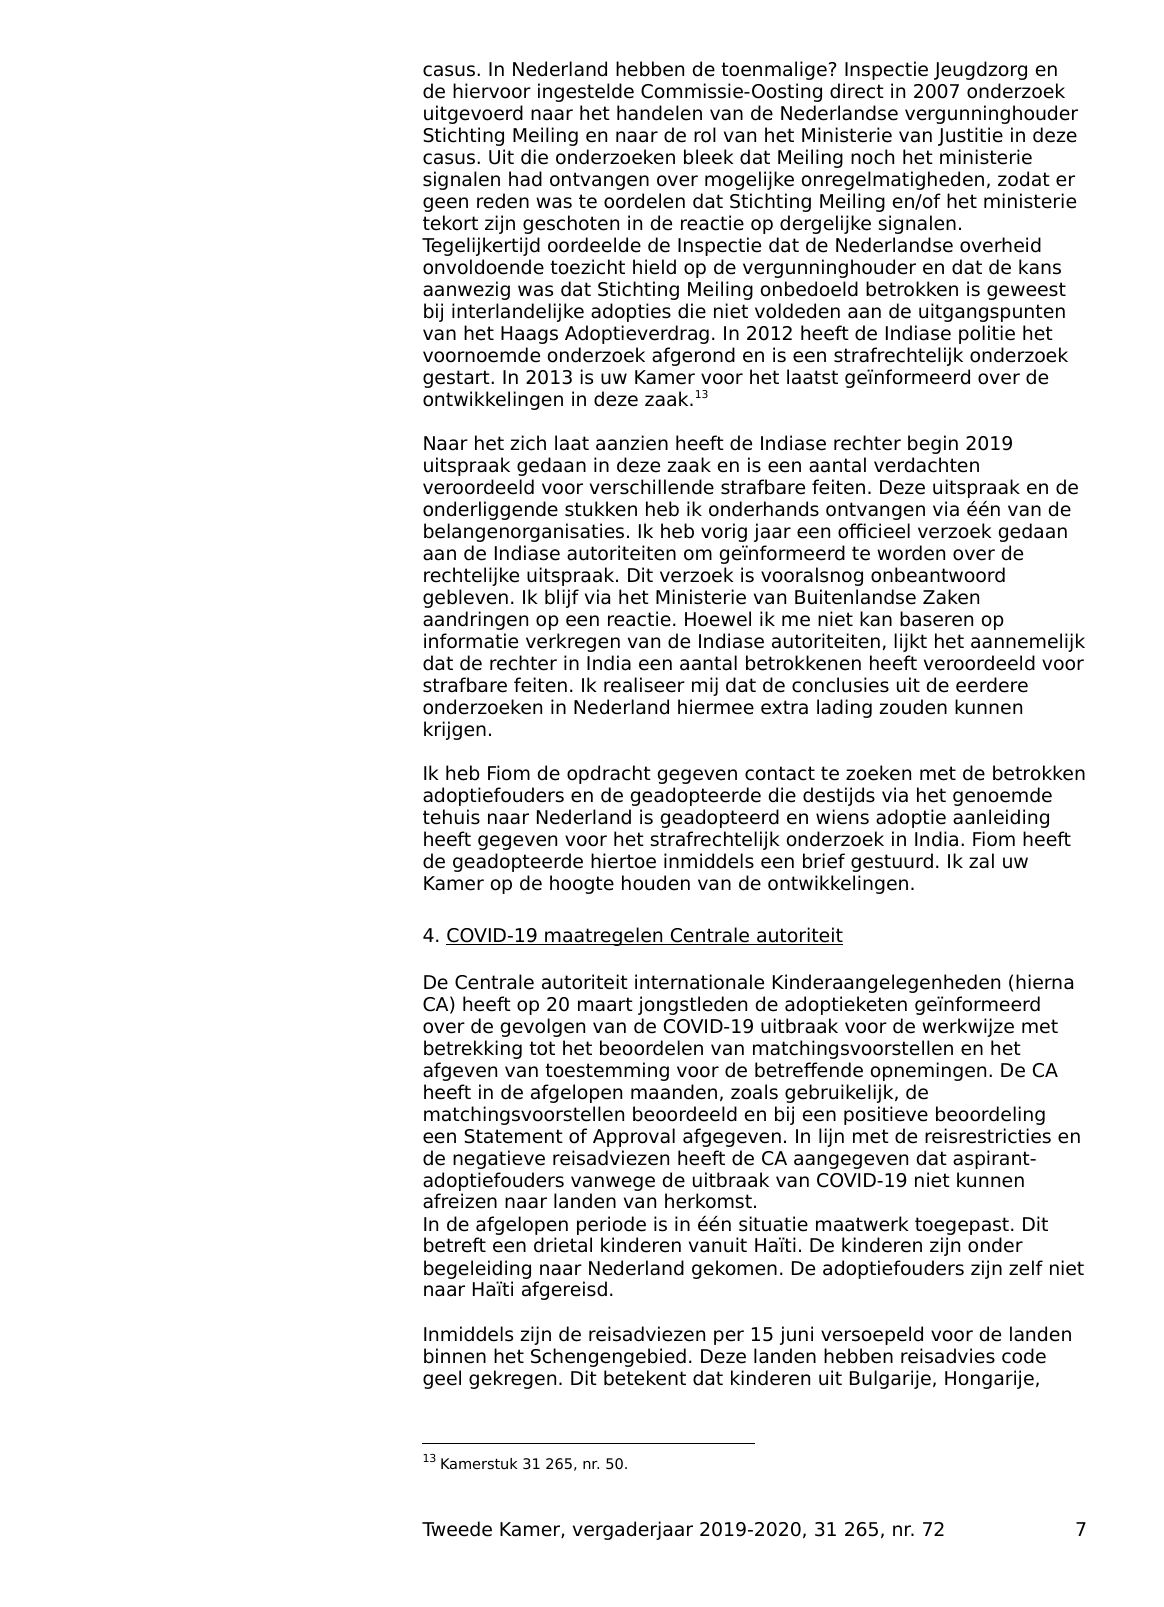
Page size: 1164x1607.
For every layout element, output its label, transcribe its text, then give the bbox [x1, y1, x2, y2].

subtitle 4. COVID-19 maatregelen Centrale autoriteit [422, 925, 1087, 947]
text In de afgelopen periode is in één situatie maatwerk toegepast. Dit betreft een drietal kinderen vanuit Haïti. De kinderen zijn onder begeleiding naar Nederland gekomen. De adoptiefouders zijn zelf niet naar Haïti afgereisd. [422, 1213, 1087, 1301]
text Kamerstuk 31 265, nr. 50. [422, 1452, 1087, 1474]
text De Centrale autoriteit internationale Kinderaangelegenheden (hierna CA) heeft op 20 maart jongstleden de adoptieketen geïnformeerd over de gevolgen van de COVID-19 uitbraak voor de werkwijze met betrekking tot het beoordelen van matchingsvoorstellen en het afgeven van toestemming voor de betreffende opnemingen. De CA heeft in de afgelopen maanden, zoals gebruikelijk, de matchingsvoorstellen beoordeeld en bij een positieve beoordeling een Statement of Approval afgegeven. In lijn met de reisrestricties en de negatieve reisadviezen heeft de CA aangegeven dat aspirant-adoptiefouders vanwege de uitbraak van COVID-19 niet kunnen afreizen naar landen van herkomst. [422, 972, 1087, 1213]
text Ik heb Fiom de opdracht gegeven contact te zoeken met de betrokken adoptiefouders en de geadopteerde die destijds via het genoemde tehuis naar Nederland is geadopteerd en wiens adoptie aanleiding heeft gegeven voor het strafrechtelijk onderzoek in India. Fiom heeft de geadopteerde hiertoe inmiddels een brief gestuurd. Ik zal uw Kamer op de hoogte houden van de ontwikkelingen. [422, 763, 1087, 895]
text casus. In Nederland hebben de toenmalige? Inspectie Jeugdzorg en de hiervoor ingestelde Commissie-Oosting direct in 2007 onderzoek uitgevoerd naar het handelen van de Nederlandse vergunninghouder Stichting Meiling en naar de rol van het Ministerie van Justitie in deze casus. Uit die onderzoeken bleek dat Meiling noch het ministerie signalen had ontvangen over mogelijke onregelmatigheden, zodat er geen reden was te oordelen dat Stichting Meiling en/of het ministerie tekort zijn geschoten in de reactie op dergelijke signalen. Tegelijkertijd oordeelde de Inspectie dat de Nederlandse overheid onvoldoende toezicht hield op de vergunninghouder en dat de kans aanwezig was dat Stichting Meiling onbedoeld betrokken is geweest bij interlandelijke adopties die niet voldeden aan de uitgangspunten van het Haags Adoptieverdrag. In 2012 heeft de Indiase politie het voornoemde onderzoek afgerond en is een strafrechtelijk onderzoek gestart. In 2013 is uw Kamer voor het laatst geïnformeerd over de ontwikkelingen in deze zaak. [422, 59, 1087, 411]
text Naar het zich laat aanzien heeft de Indiase rechter begin 2019 uitspraak gedaan in deze zaak en is een aantal verdachten veroordeeld voor verschillende strafbare feiten. Deze uitspraak en de onderliggende stukken heb ik onderhands ontvangen via één van de belangenorganisaties. Ik heb vorig jaar een officieel verzoek gedaan aan de Indiase autoriteiten om geïnformeerd te worden over de rechtelijke uitspraak. Dit verzoek is vooralsnog onbeantwoord gebleven. Ik blijf via het Ministerie van Buitenlandse Zaken aandringen op een reactie. Hoewel ik me niet kan baseren op informatie verkregen van de Indiase autoriteiten, lijkt het aannemelijk dat de rechter in India een aantal betrokkenen heeft veroordeeld voor strafbare feiten. Ik realiseer mij dat de conclusies uit de eerdere onderzoeken in Nederland hiermee extra lading zouden kunnen krijgen. [422, 433, 1087, 741]
text Inmiddels zijn de reisadviezen per 15 juni versoepeld voor de landen binnen het Schengengebied. Deze landen hebben reisadvies code geel gekregen. Dit betekent dat kinderen uit Bulgarije, Hongarije, [422, 1323, 1087, 1389]
